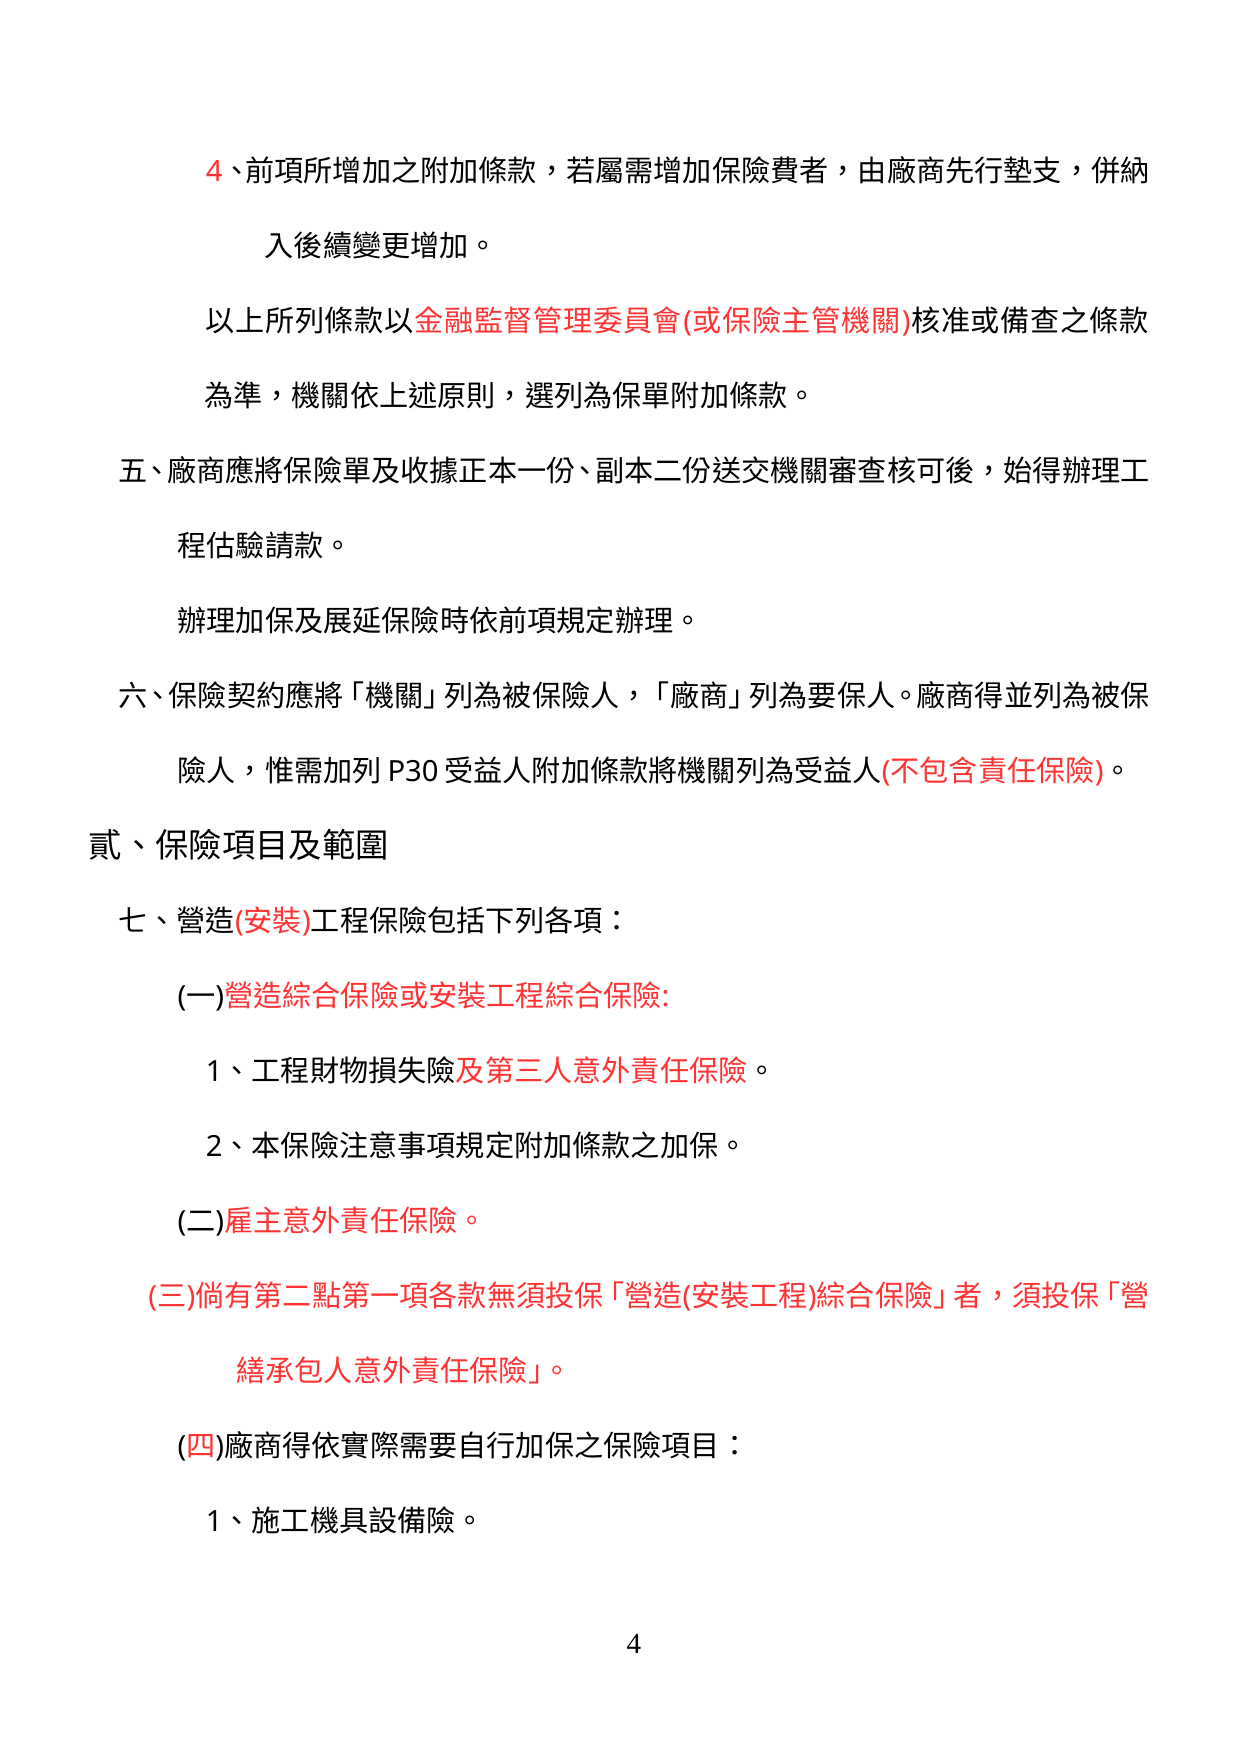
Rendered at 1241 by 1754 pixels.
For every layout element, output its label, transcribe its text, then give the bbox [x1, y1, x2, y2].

text 4、前項所增加之附加條款，若屬需增加保險費者，由廠商先行墊支，併納入後續變更增加。 [206, 131, 1149, 281]
text 貳、保險項目及範圍 [88, 806, 1149, 881]
text 以上所列條款以金融監督管理委員會(或保險主管機關)核准或備查之條款為準，機關依上述原則，選列為保單附加條款。 [204, 281, 1149, 431]
text (三)倘有第二點第一項各款無須投保「營造(安裝工程)綜合保險」者，須投保「營繕承包人意外責任保險」。 [118, 1256, 1149, 1406]
text 辦理加保及展延保險時依前項規定辦理。 [177, 581, 1149, 656]
text (四)廠商得依實際需要自行加保之保險項目： [177, 1406, 1149, 1481]
text 七、營造(安裝)工程保險包括下列各項： [118, 881, 1149, 956]
text 六、保險契約應將「機關」列為被保險人，「廠商」列為要保人。廠商得並列為被保險人，惟需加列P30受益人附加條款將機關列為受益人(不包含責任保險)。 [118, 656, 1149, 806]
text 1、施工機具設備險。 [206, 1481, 1149, 1556]
text (一)營造綜合保險或安裝工程綜合保險: [177, 956, 1149, 1031]
text 1、工程財物損失險及第三人意外責任保險。 [206, 1031, 1149, 1106]
text (二)雇主意外責任保險。 [177, 1181, 1149, 1256]
text 五、廠商應將保險單及收據正本一份、副本二份送交機關審查核可後，始得辦理工程估驗請款。 [118, 431, 1149, 581]
text 2、本保險注意事項規定附加條款之加保。 [206, 1106, 1149, 1181]
